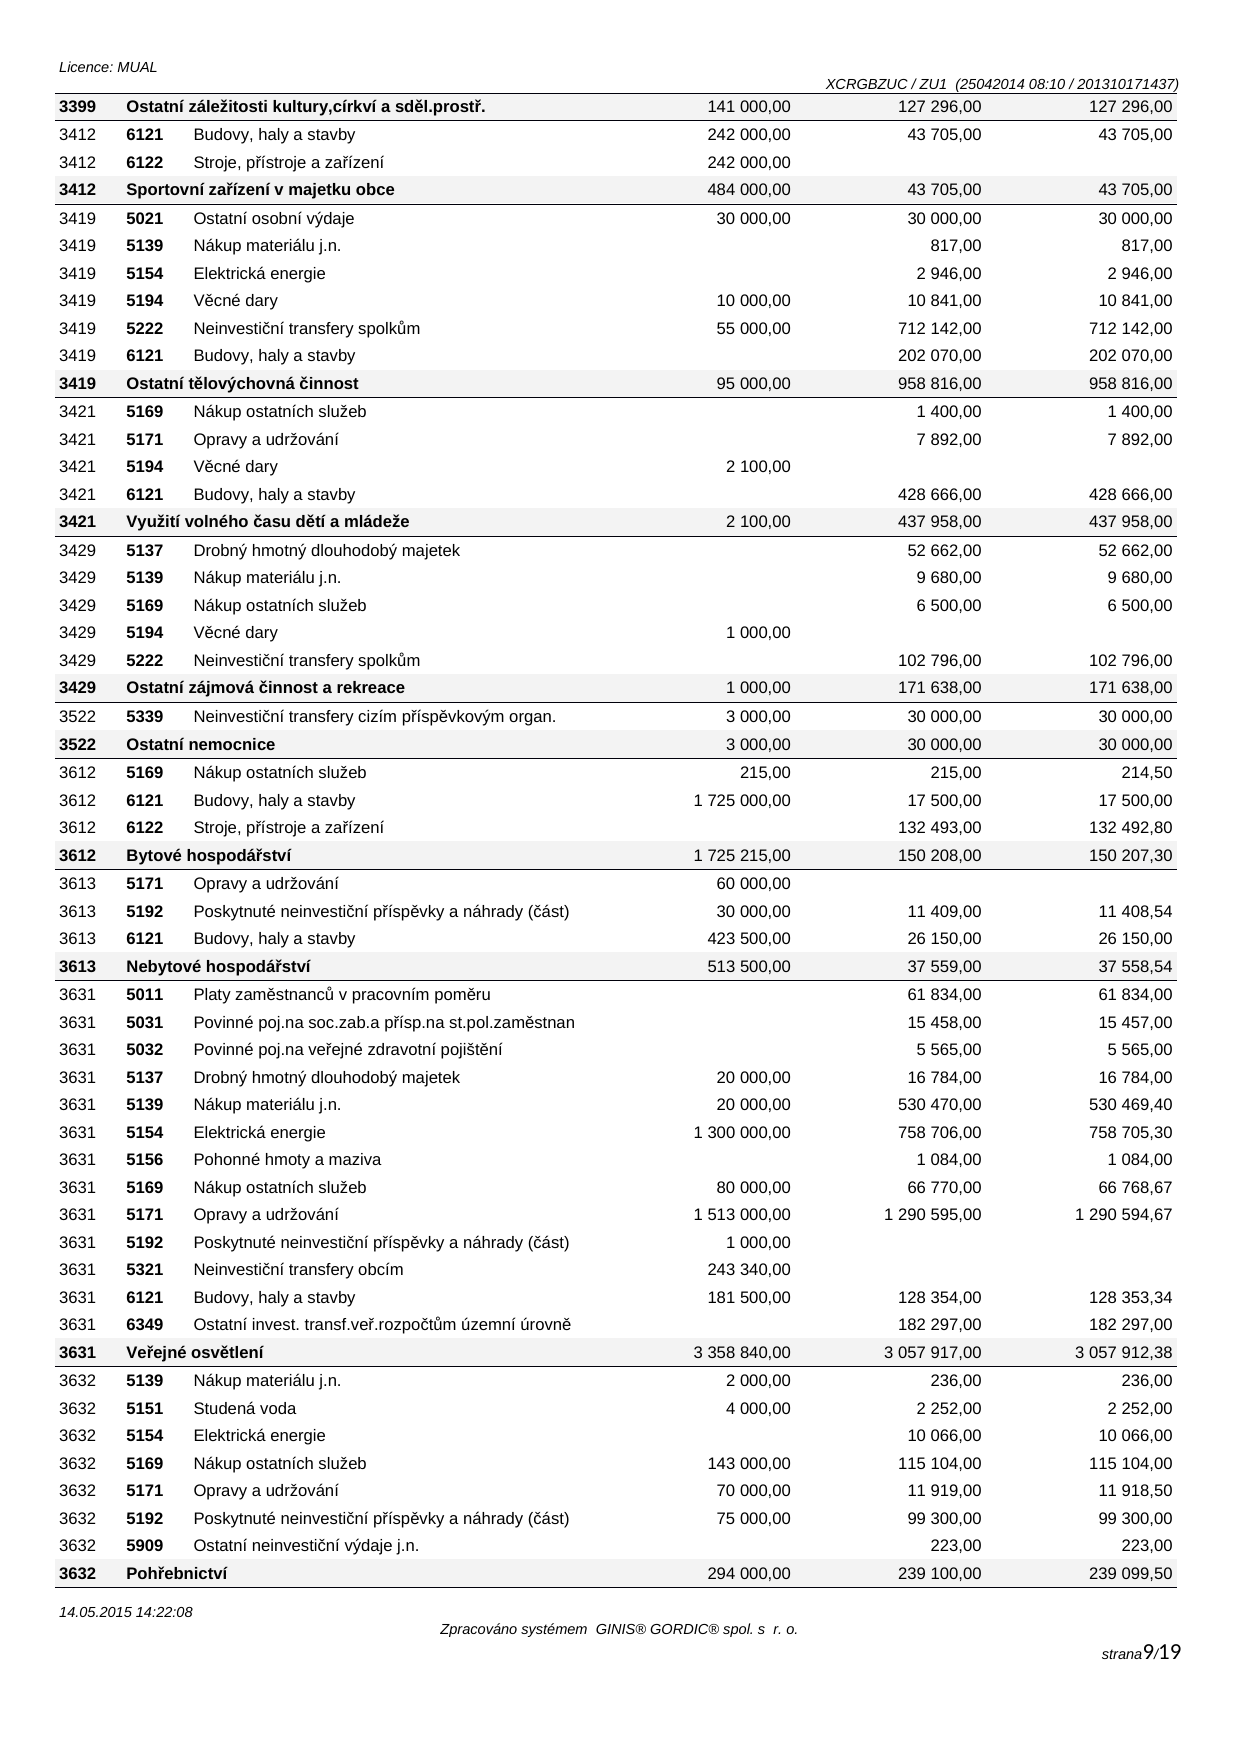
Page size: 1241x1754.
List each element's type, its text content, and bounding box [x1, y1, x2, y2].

table_cell 5222 [122, 647, 189, 674]
table_cell 132 492,80 [986, 814, 1177, 841]
table_cell 3612 [55, 814, 122, 841]
table_cell 1 084,00 [986, 1146, 1177, 1173]
table_cell Elektrická energie [189, 260, 604, 287]
table_cell 11 409,00 [795, 897, 986, 925]
table_cell Nákup ostatních služeb [189, 1173, 604, 1201]
table_cell 115 104,00 [986, 1449, 1177, 1477]
table_cell Věcné dary [189, 287, 604, 314]
table_cell 9 680,00 [795, 564, 986, 592]
table_cell 3522 [55, 730, 122, 758]
table_cell 30 000,00 [986, 703, 1177, 730]
table_cell 3631 [55, 1036, 122, 1063]
table_cell 3632 [55, 1367, 122, 1394]
table_cell 66 770,00 [795, 1173, 986, 1201]
table_cell 3421 [55, 453, 122, 481]
table_cell 10 841,00 [986, 287, 1177, 314]
table_cell 3613 [55, 925, 122, 952]
table_cell 3631 [55, 1338, 122, 1366]
table_cell 6122 [122, 814, 189, 841]
table_cell [986, 1228, 1177, 1256]
table_cell 1 725 000,00 [604, 786, 795, 814]
table_cell 239 099,50 [986, 1559, 1177, 1587]
table_cell Nákup ostatních služeb [189, 398, 604, 426]
table_cell 171 638,00 [986, 674, 1177, 702]
table_cell Pohřebnictví [122, 1559, 604, 1587]
table_cell 128 354,00 [795, 1283, 986, 1311]
table_cell 5011 [122, 981, 189, 1008]
table_cell Poskytnuté neinvestiční příspěvky a náhrady (část) [189, 1228, 604, 1256]
table_cell 5194 [122, 619, 189, 647]
table_cell 30 000,00 [986, 730, 1177, 758]
table_cell 3429 [55, 647, 122, 674]
table_cell 530 470,00 [795, 1091, 986, 1118]
table_cell 3 000,00 [604, 703, 795, 730]
table_cell 30 000,00 [795, 703, 986, 730]
table_cell 3631 [55, 1311, 122, 1338]
table_cell Budovy, haly a stavby [189, 925, 604, 952]
table_cell 3419 [55, 315, 122, 342]
table_cell 52 662,00 [795, 537, 986, 564]
table_cell Budovy, haly a stavby [189, 342, 604, 369]
table_cell Veřejné osvětlení [122, 1338, 604, 1366]
table_cell 3612 [55, 759, 122, 786]
table_cell 242 000,00 [604, 121, 795, 148]
table_cell 6121 [122, 925, 189, 952]
table_cell Budovy, haly a stavby [189, 786, 604, 814]
table_cell 5139 [122, 1091, 189, 1118]
table_cell [604, 1146, 795, 1173]
table_cell 1 000,00 [604, 674, 795, 702]
table_cell Ostatní neinvestiční výdaje j.n. [189, 1532, 604, 1559]
table_cell Elektrická energie [189, 1118, 604, 1146]
table_cell 3631 [55, 1283, 122, 1311]
table_cell [795, 870, 986, 897]
table_cell [604, 398, 795, 426]
table_cell 70 000,00 [604, 1477, 795, 1504]
table_cell 3419 [55, 287, 122, 314]
table_cell 17 500,00 [795, 786, 986, 814]
table_cell 11 919,00 [795, 1477, 986, 1504]
table_cell Neinvestiční transfery cizím příspěvkovým organ. [189, 703, 604, 730]
table_cell 127 296,00 [795, 94, 986, 120]
table_cell Pohonné hmoty a maziva [189, 1146, 604, 1173]
table_cell 3 057 917,00 [795, 1338, 986, 1366]
table_cell 5171 [122, 426, 189, 453]
table_cell 3 000,00 [604, 730, 795, 758]
table_cell Povinné poj.na veřejné zdravotní pojištění [189, 1036, 604, 1063]
table_cell 712 142,00 [795, 315, 986, 342]
table_cell [986, 1256, 1177, 1283]
table_cell 43 705,00 [795, 121, 986, 148]
table_cell 30 000,00 [795, 730, 986, 758]
table_cell Opravy a udržování [189, 1477, 604, 1504]
table_cell 5151 [122, 1394, 189, 1422]
table_cell 43 705,00 [795, 176, 986, 203]
table_cell 9 680,00 [986, 564, 1177, 592]
table_cell 3631 [55, 1173, 122, 1201]
table_cell [795, 149, 986, 176]
table_cell 26 150,00 [986, 925, 1177, 952]
table_cell 1 290 594,67 [986, 1201, 1177, 1228]
table_cell Sportovní zařízení v majetku obce [122, 176, 604, 203]
table_cell 5169 [122, 759, 189, 786]
table_cell 423 500,00 [604, 925, 795, 952]
table_cell 2 252,00 [986, 1394, 1177, 1422]
table_cell 15 458,00 [795, 1008, 986, 1036]
table_cell 3419 [55, 342, 122, 369]
table_cell 3631 [55, 1256, 122, 1283]
table_cell Povinné poj.na soc.zab.a přísp.na st.pol.zaměstnan [189, 1008, 604, 1036]
table_cell 11 408,54 [986, 897, 1177, 925]
table_cell 1 000,00 [604, 1228, 795, 1256]
table_cell 128 353,34 [986, 1283, 1177, 1311]
table_cell 2 946,00 [986, 260, 1177, 287]
table_cell 7 892,00 [986, 426, 1177, 453]
table_cell 20 000,00 [604, 1091, 795, 1118]
table_cell 5139 [122, 1367, 189, 1394]
table_cell 5156 [122, 1146, 189, 1173]
table_cell 3421 [55, 508, 122, 536]
table_cell 16 784,00 [986, 1063, 1177, 1091]
table_cell 16 784,00 [795, 1063, 986, 1091]
table_cell 243 340,00 [604, 1256, 795, 1283]
table_cell 5339 [122, 703, 189, 730]
table_cell Neinvestiční transfery spolkům [189, 647, 604, 674]
table_cell 5222 [122, 315, 189, 342]
table_cell Nákup materiálu j.n. [189, 564, 604, 592]
table_cell 6 500,00 [795, 592, 986, 619]
table_cell 20 000,00 [604, 1063, 795, 1091]
table_cell Bytové hospodářství [122, 841, 604, 869]
table_cell 3631 [55, 981, 122, 1008]
table_cell 3429 [55, 564, 122, 592]
table_cell 6121 [122, 786, 189, 814]
table_cell 5154 [122, 1118, 189, 1146]
table_cell [604, 592, 795, 619]
table_cell 484 000,00 [604, 176, 795, 203]
table_cell 223,00 [986, 1532, 1177, 1559]
table_cell Nákup ostatních služeb [189, 759, 604, 786]
table_cell 5154 [122, 260, 189, 287]
table_cell Opravy a udržování [189, 1201, 604, 1228]
table_cell 2 100,00 [604, 508, 795, 536]
table_cell 236,00 [795, 1367, 986, 1394]
table_cell Budovy, haly a stavby [189, 121, 604, 148]
table_cell 5194 [122, 287, 189, 314]
table_cell Opravy a udržování [189, 870, 604, 897]
table_cell [986, 149, 1177, 176]
table_cell 3 057 912,38 [986, 1338, 1177, 1366]
table_cell 6122 [122, 149, 189, 176]
table_cell [604, 260, 795, 287]
table_cell Ostatní tělovýchovná činnost [122, 370, 604, 397]
table_cell Nebytové hospodářství [122, 952, 604, 980]
table_cell 141 000,00 [604, 94, 795, 120]
table_cell 5154 [122, 1422, 189, 1449]
table_cell 758 706,00 [795, 1118, 986, 1146]
table_cell [604, 981, 795, 1008]
table_cell Nákup ostatních služeb [189, 592, 604, 619]
table_cell 115 104,00 [795, 1449, 986, 1477]
table_cell 60 000,00 [604, 870, 795, 897]
table_cell 3632 [55, 1559, 122, 1587]
table_cell 11 918,50 [986, 1477, 1177, 1504]
table_cell 3419 [55, 370, 122, 397]
table_cell Ostatní záležitosti kultury,církví a sděl.prostř. [122, 94, 604, 120]
table_cell 958 816,00 [795, 370, 986, 397]
table_cell 428 666,00 [795, 481, 986, 508]
table_cell Nákup materiálu j.n. [189, 1367, 604, 1394]
table_cell 1 300 000,00 [604, 1118, 795, 1146]
table_cell 99 300,00 [795, 1504, 986, 1532]
table_cell 10 066,00 [986, 1422, 1177, 1449]
table_cell 215,00 [604, 759, 795, 786]
table_cell [604, 342, 795, 369]
table_cell 132 493,00 [795, 814, 986, 841]
table_cell 95 000,00 [604, 370, 795, 397]
table_cell 5139 [122, 232, 189, 259]
table_cell Neinvestiční transfery spolkům [189, 315, 604, 342]
table_cell [795, 1228, 986, 1256]
table_cell [604, 481, 795, 508]
table_cell 3632 [55, 1422, 122, 1449]
table_cell 10 066,00 [795, 1422, 986, 1449]
table_cell 6349 [122, 1311, 189, 1338]
table_cell 7 892,00 [795, 426, 986, 453]
table_cell Budovy, haly a stavby [189, 1283, 604, 1311]
table_cell 215,00 [795, 759, 986, 786]
table_cell [986, 619, 1177, 647]
table_cell [604, 1036, 795, 1063]
table_cell 294 000,00 [604, 1559, 795, 1587]
table_cell 3419 [55, 260, 122, 287]
table_cell [795, 453, 986, 481]
table_cell 30 000,00 [604, 897, 795, 925]
table_cell Drobný hmotný dlouhodobý majetek [189, 1063, 604, 1091]
table_cell 530 469,40 [986, 1091, 1177, 1118]
table_cell 5031 [122, 1008, 189, 1036]
table_cell Ostatní nemocnice [122, 730, 604, 758]
table_cell 61 834,00 [795, 981, 986, 1008]
table_cell 17 500,00 [986, 786, 1177, 814]
table_cell 3421 [55, 398, 122, 426]
table_cell 3632 [55, 1532, 122, 1559]
table_cell 3412 [55, 176, 122, 203]
table_cell Ostatní invest. transf.veř.rozpočtům územní úrovně [189, 1311, 604, 1338]
table_cell 43 705,00 [986, 121, 1177, 148]
table_cell [604, 232, 795, 259]
table_cell 3421 [55, 481, 122, 508]
table_cell 80 000,00 [604, 1173, 795, 1201]
table_cell 10 000,00 [604, 287, 795, 314]
table_cell 181 500,00 [604, 1283, 795, 1311]
table_cell [604, 564, 795, 592]
table_cell 3631 [55, 1063, 122, 1091]
table_cell 437 958,00 [795, 508, 986, 536]
table_cell 214,50 [986, 759, 1177, 786]
table_cell 1 084,00 [795, 1146, 986, 1173]
table_cell Poskytnuté neinvestiční příspěvky a náhrady (část) [189, 1504, 604, 1532]
table_cell 143 000,00 [604, 1449, 795, 1477]
table_cell 202 070,00 [986, 342, 1177, 369]
table_cell 66 768,67 [986, 1173, 1177, 1201]
table_cell Stroje, přístroje a zařízení [189, 814, 604, 841]
table_cell 817,00 [795, 232, 986, 259]
table_cell 3421 [55, 426, 122, 453]
table_cell Věcné dary [189, 453, 604, 481]
table_cell 5192 [122, 1228, 189, 1256]
table_cell 1 000,00 [604, 619, 795, 647]
table_cell 6 500,00 [986, 592, 1177, 619]
table_cell 3522 [55, 703, 122, 730]
table_cell Nákup ostatních služeb [189, 1449, 604, 1477]
table_cell [986, 870, 1177, 897]
table_cell 6121 [122, 121, 189, 148]
table_cell 428 666,00 [986, 481, 1177, 508]
table_cell 3631 [55, 1146, 122, 1173]
table_cell Ostatní osobní výdaje [189, 205, 604, 232]
table_cell 239 100,00 [795, 1559, 986, 1587]
table_cell 5 565,00 [795, 1036, 986, 1063]
table_cell 5321 [122, 1256, 189, 1283]
table_cell 3632 [55, 1504, 122, 1532]
table_cell 6121 [122, 481, 189, 508]
table_cell 1 725 215,00 [604, 841, 795, 869]
table_cell 3612 [55, 786, 122, 814]
table_cell 2 100,00 [604, 453, 795, 481]
table_cell 712 142,00 [986, 315, 1177, 342]
table_cell 127 296,00 [986, 94, 1177, 120]
table_cell [604, 1532, 795, 1559]
table_cell Poskytnuté neinvestiční příspěvky a náhrady (část) [189, 897, 604, 925]
table_cell 3613 [55, 870, 122, 897]
table_cell 202 070,00 [795, 342, 986, 369]
table_cell 1 400,00 [986, 398, 1177, 426]
table_cell 99 300,00 [986, 1504, 1177, 1532]
table_cell 5169 [122, 1449, 189, 1477]
table_cell 3632 [55, 1477, 122, 1504]
table_cell 242 000,00 [604, 149, 795, 176]
table_cell 55 000,00 [604, 315, 795, 342]
table_cell [604, 1311, 795, 1338]
table_cell 30 000,00 [986, 205, 1177, 232]
table_cell 3429 [55, 537, 122, 564]
table_cell 3412 [55, 121, 122, 148]
table_cell 3419 [55, 232, 122, 259]
table_cell 10 841,00 [795, 287, 986, 314]
table_cell 3412 [55, 149, 122, 176]
table_cell 3429 [55, 619, 122, 647]
table_cell Platy zaměstnanců v pracovním poměru [189, 981, 604, 1008]
table_cell 171 638,00 [795, 674, 986, 702]
table_cell 3612 [55, 841, 122, 869]
table_cell 182 297,00 [795, 1311, 986, 1338]
table_cell 3 358 840,00 [604, 1338, 795, 1366]
table_cell 43 705,00 [986, 176, 1177, 203]
table_cell 2 946,00 [795, 260, 986, 287]
table_cell Elektrická energie [189, 1422, 604, 1449]
table_cell 223,00 [795, 1532, 986, 1559]
table_cell Nákup materiálu j.n. [189, 232, 604, 259]
table_cell 1 400,00 [795, 398, 986, 426]
table_cell 182 297,00 [986, 1311, 1177, 1338]
table_cell 3613 [55, 897, 122, 925]
table_cell 5137 [122, 1063, 189, 1091]
table_cell 5032 [122, 1036, 189, 1063]
table_cell 513 500,00 [604, 952, 795, 980]
table_cell 5 565,00 [986, 1036, 1177, 1063]
table_cell Neinvestiční transfery obcím [189, 1256, 604, 1283]
table_cell 5192 [122, 897, 189, 925]
table_cell 3631 [55, 1201, 122, 1228]
table_cell 2 000,00 [604, 1367, 795, 1394]
table_cell Studená voda [189, 1394, 604, 1422]
table_cell [604, 814, 795, 841]
table_cell 3632 [55, 1449, 122, 1477]
table_cell 5171 [122, 870, 189, 897]
table_cell 5909 [122, 1532, 189, 1559]
table_cell 150 208,00 [795, 841, 986, 869]
table_cell Stroje, přístroje a zařízení [189, 149, 604, 176]
table_cell 4 000,00 [604, 1394, 795, 1422]
table_cell [604, 1008, 795, 1036]
table_cell 3632 [55, 1394, 122, 1422]
table_cell 236,00 [986, 1367, 1177, 1394]
table_cell 5169 [122, 1173, 189, 1201]
table_cell Opravy a udržování [189, 426, 604, 453]
table_cell 3631 [55, 1091, 122, 1118]
table_cell 5021 [122, 205, 189, 232]
table_cell 437 958,00 [986, 508, 1177, 536]
table_cell 15 457,00 [986, 1008, 1177, 1036]
table_cell 2 252,00 [795, 1394, 986, 1422]
table_cell 3631 [55, 1008, 122, 1036]
table_cell 5169 [122, 398, 189, 426]
table_cell 3429 [55, 674, 122, 702]
table_cell 6121 [122, 1283, 189, 1311]
table_cell 37 558,54 [986, 952, 1177, 980]
table_cell 5137 [122, 537, 189, 564]
table_cell [795, 619, 986, 647]
table_cell [604, 426, 795, 453]
table_cell [604, 537, 795, 564]
table_cell 150 207,30 [986, 841, 1177, 869]
table_cell 5139 [122, 564, 189, 592]
table_cell 758 705,30 [986, 1118, 1177, 1146]
table_cell 30 000,00 [795, 205, 986, 232]
table_cell 3613 [55, 952, 122, 980]
table_cell 3429 [55, 592, 122, 619]
table_cell 102 796,00 [986, 647, 1177, 674]
table_cell 26 150,00 [795, 925, 986, 952]
table_cell 5171 [122, 1201, 189, 1228]
table_cell Věcné dary [189, 619, 604, 647]
table_cell 3399 [55, 94, 122, 120]
table_cell 3631 [55, 1118, 122, 1146]
table_cell 5192 [122, 1504, 189, 1532]
table_cell Budovy, haly a stavby [189, 481, 604, 508]
table_cell 817,00 [986, 232, 1177, 259]
table_cell 75 000,00 [604, 1504, 795, 1532]
table_cell Ostatní zájmová činnost a rekreace [122, 674, 604, 702]
table_cell 958 816,00 [986, 370, 1177, 397]
table_cell Využití volného času dětí a mládeže [122, 508, 604, 536]
table_cell [795, 1256, 986, 1283]
table_cell Nákup materiálu j.n. [189, 1091, 604, 1118]
table_cell 37 559,00 [795, 952, 986, 980]
table_cell 6121 [122, 342, 189, 369]
table_cell 5171 [122, 1477, 189, 1504]
table_cell 1 290 595,00 [795, 1201, 986, 1228]
table_cell 61 834,00 [986, 981, 1177, 1008]
table_cell 102 796,00 [795, 647, 986, 674]
table_cell 3631 [55, 1228, 122, 1256]
table_cell 5194 [122, 453, 189, 481]
table_cell [986, 453, 1177, 481]
table_cell 5169 [122, 592, 189, 619]
table_cell 1 513 000,00 [604, 1201, 795, 1228]
table_cell [604, 647, 795, 674]
table_cell Drobný hmotný dlouhodobý majetek [189, 537, 604, 564]
table_cell [604, 1422, 795, 1449]
table_cell 3419 [55, 205, 122, 232]
table_cell 52 662,00 [986, 537, 1177, 564]
table_cell 30 000,00 [604, 205, 795, 232]
